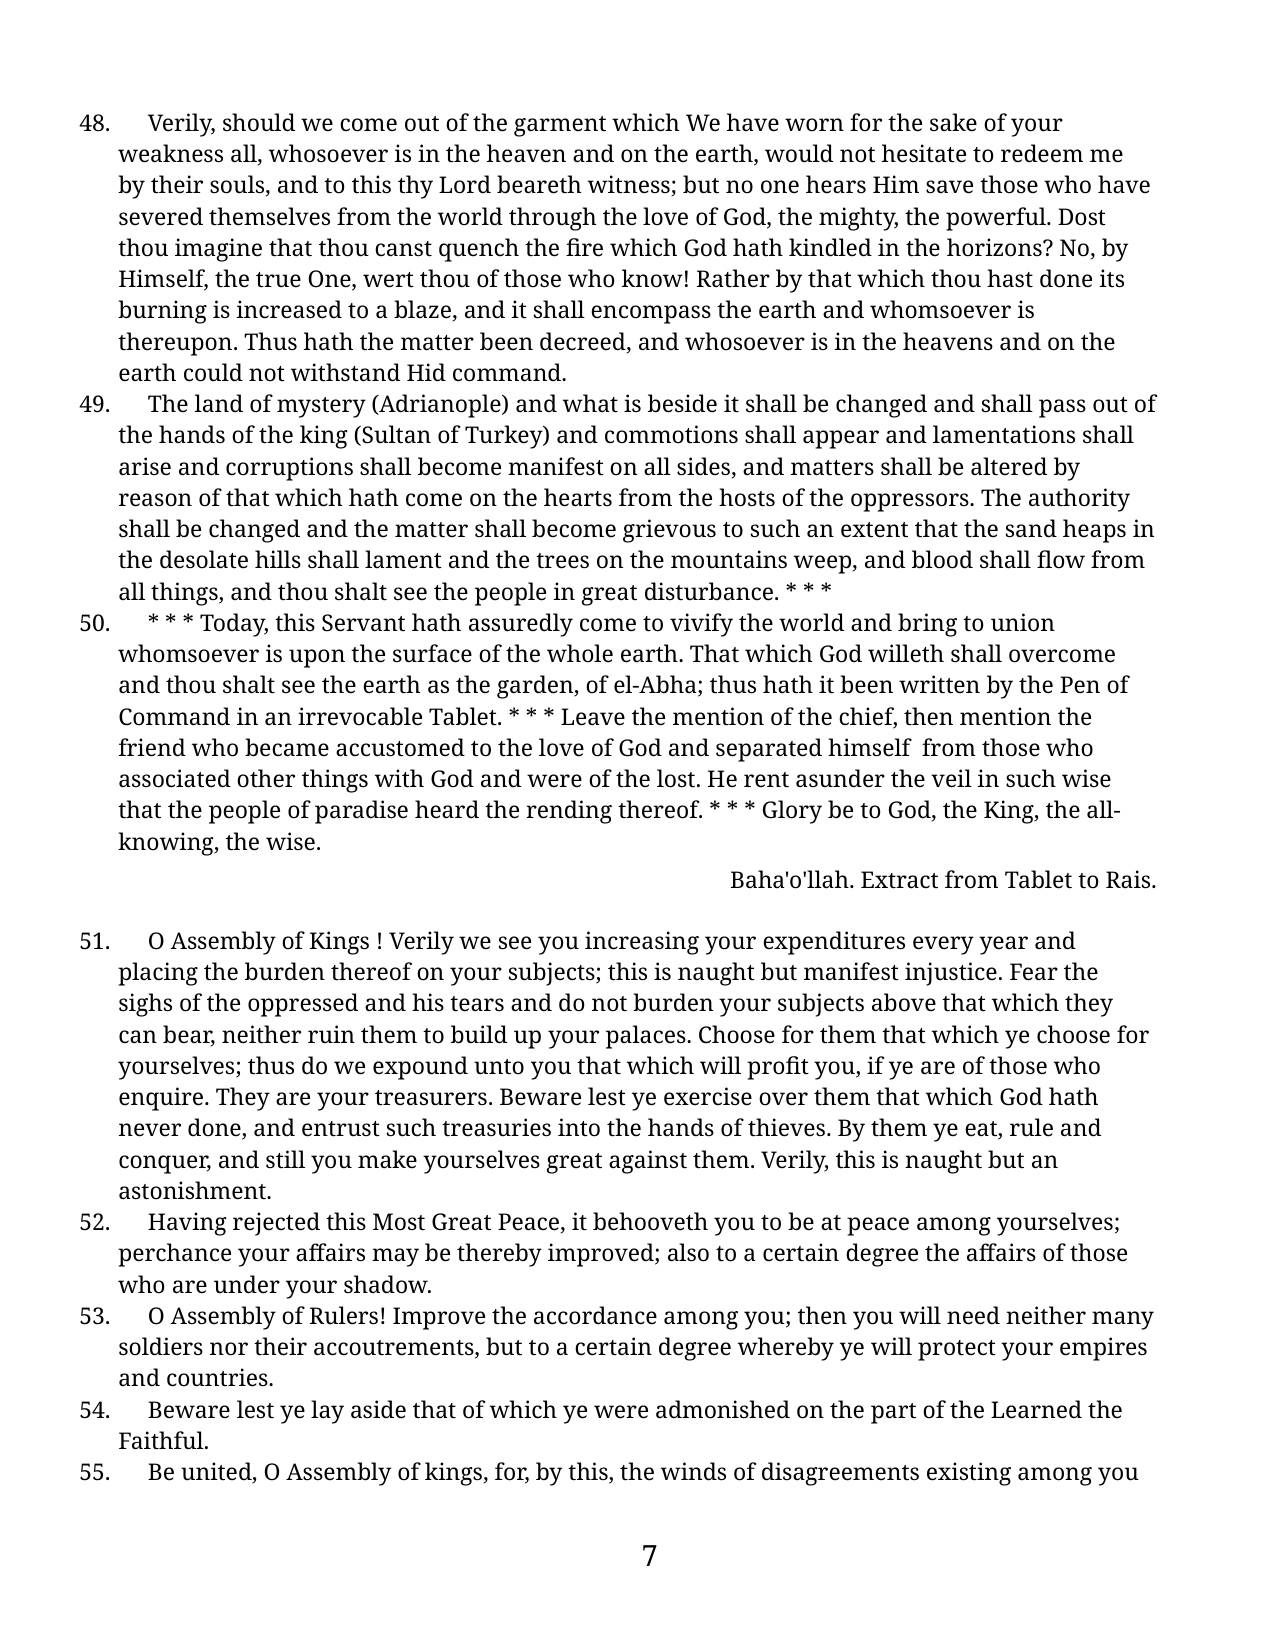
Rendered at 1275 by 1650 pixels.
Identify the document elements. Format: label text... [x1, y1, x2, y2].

list Verily, should we come out of the garment which We have worn for the sake of your weakness all, whosoever is in the heaven and on the earth, would not hesitate to redeem me by their souls, and to this thy Lord beareth witness; but no one hears Him save those who have severed themselves from the world through the love of God, the mighty, the powerful. Dost thou imagine that thou canst quench the fire which God hath kindled in the horizons? No, by Himself, the true One, wert thou of those who know! Rather by that which thou hast done its burning is increased to a blaze, and it shall encompass the earth and whomsoever is thereupon. Thus hath the matter been decreed, and whosoever is in the heavens and on the earth could not withstand Hid command. [79, 107, 1157, 388]
list * * * Today, this Servant hath assuredly come to vivify the world and bring to union whomsoever is upon the surface of the whole earth. That which God willeth shall overcome and thou shalt see the earth as the garden, of el-Abha; thus hath it been written by the Pen of Command in an irrevocable Tablet. * * * Leave the mention of the chief, then mention the friend who became accustomed to the love of God and separated himself from those who associated other things with God and were of the lost. He rent asunder the veil in such wise that the people of paradise heard the rending thereof. * * * Glory be to God, the King, the all-knowing, the wise. [79, 607, 1157, 857]
list The land of mystery (Adrianople) and what is beside it shall be changed and shall pass out of the hands of the king (Sultan of Turkey) and commotions shall appear and lamentations shall arise and corruptions shall become manifest on all sides, and matters shall be altered by reason of that which hath come on the hearts from the hosts of the oppressors. The authority shall be changed and the matter shall become grievous to such an extent that the sand heaps in the desolate hills shall lament and the trees on the mountains weep, and blood shall flow from all things, and thou shalt see the people in great disturbance. * * * [79, 388, 1157, 607]
text Baha'o'llah. Extract from Tablet to Rais. [118, 864, 1157, 895]
list Beware lest ye lay aside that of which ye were admonished on the part of the Learned the Faithful. [79, 1394, 1157, 1456]
list Having rejected this Most Great Peace, it behooveth you to be at peace among yourselves; perchance your affairs may be thereby improved; also to a certain degree the affairs of those who are under your shadow. [79, 1206, 1157, 1300]
list O Assembly of Kings ! Verily we see you increasing your expenditures every year and placing the burden thereof on your subjects; this is naught but manifest injustice. Fear the sighs of the oppressed and his tears and do not burden your subjects above that which they can bear, neither ruin them to build up your palaces. Choose for them that which ye choose for yourselves; thus do we expound unto you that which will profit you, if ye are of those who enquire. They are your treasurers. Beware lest ye exercise over them that which God hath never done, and entrust such treasuries into the hands of thieves. By them ye eat, rule and conquer, and still you make yourselves great against them. Verily, this is naught but an astonishment. [79, 925, 1157, 1206]
list Be united, O Assembly of kings, for, by this, the winds of disagreements existing among you [79, 1456, 1157, 1487]
list O Assembly of Rulers! Improve the accordance among you; then you will need neither many soldiers nor their accoutrements, but to a certain degree whereby ye will protect your empires and countries. [79, 1300, 1157, 1394]
